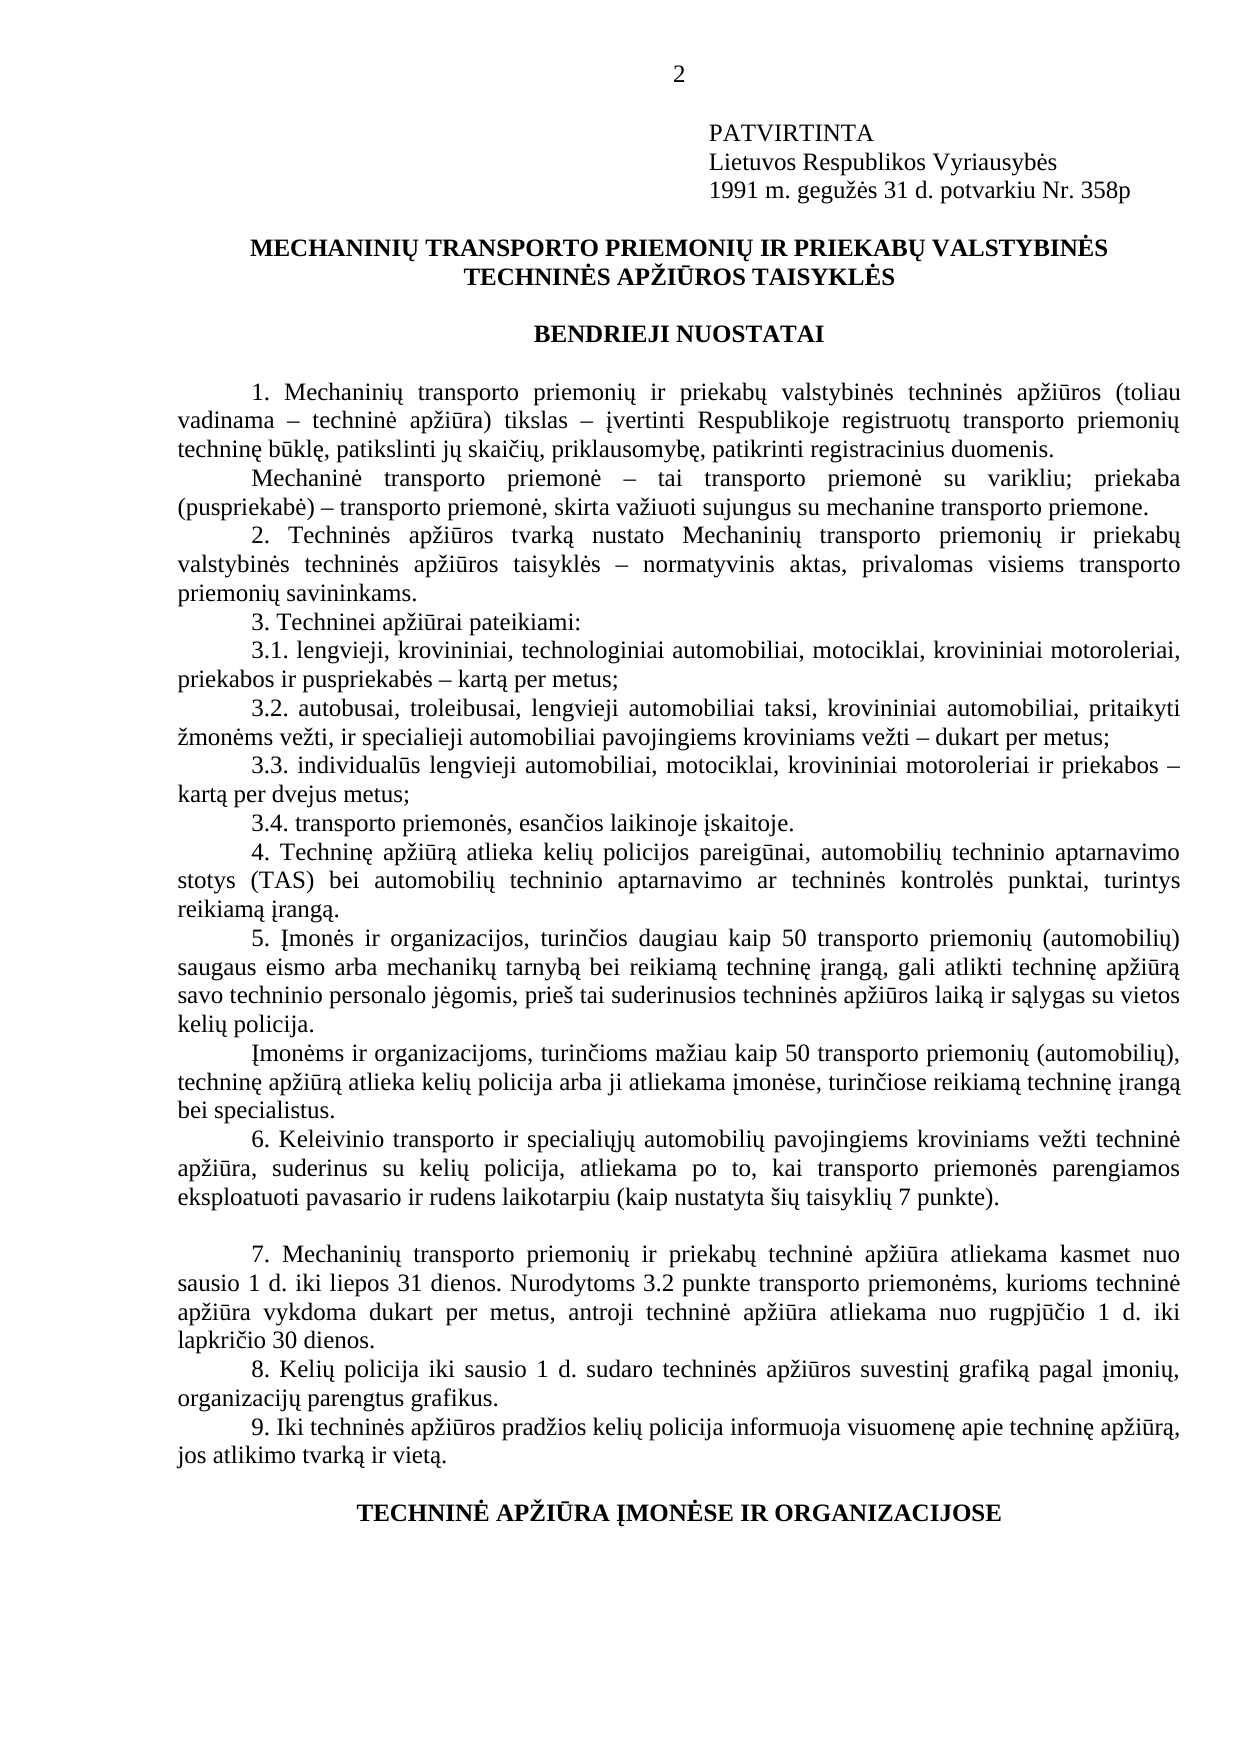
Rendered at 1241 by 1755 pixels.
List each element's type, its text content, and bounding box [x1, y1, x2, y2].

text 7. Mechaninių transporto priemonių ir priekabų techninė apžiūra atliekama kasmet nuo sausio 1 d. iki liepos 31 dienos. Nurodytoms 3.2 punkte transporto priemonėms, kurioms techninė apžiūra vykdoma dukart per metus, antroji techninė apžiūra atliekama nuo rugpjūčio 1 d. iki lapkričio 30 dienos. [177, 1239, 1181, 1354]
text 9. Iki techninės apžiūros pradžios kelių policija informuoja visuomenę apie techninę apžiūrą, jos atlikimo tvarką ir vietą. [177, 1412, 1181, 1469]
text PATVIRTINTA [177, 118, 1181, 147]
text TECHNINĖ APŽIŪRA ĮMONĖSE IR ORGANIZACIJOSE [177, 1498, 1181, 1527]
text 6. Keleivinio transporto ir specialiųjų automobilių pavojingiems kroviniams vežti techninė apžiūra, suderinus su kelių policija, atliekama po to, kai transporto priemonės parengiamos eksploatuoti pavasario ir rudens laikotarpiu (kaip nustatyta šių taisyklių 7 punkte). [177, 1124, 1181, 1211]
text 1991 m. gegužės 31 d. potvarkiu Nr. 358p [177, 176, 1181, 204]
text 5. Įmonės ir organizacijos, turinčios daugiau kaip 50 transporto priemonių (automobilių) saugaus eismo arba mechanikų tarnybą bei reikiamą techninę įrangą, gali atlikti techninę apžiūrą savo techninio personalo jėgomis, prieš tai suderinusios techninės apžiūros laiką ir sąlygas su vietos kelių policija. [177, 923, 1181, 1038]
text MECHANINIŲ TRANSPORTO PRIEMONIŲ IR PRIEKABŲ VALSTYBINĖS TECHNINĖS APŽIŪROS TAISYKLĖS [177, 233, 1181, 291]
text 8. Kelių policija iki sausio 1 d. sudaro techninės apžiūros suvestinį grafiką pagal įmonių, organizacijų parengtus grafikus. [177, 1354, 1181, 1412]
text Lietuvos Respublikos Vyriausybės [177, 147, 1181, 176]
text 3.1. lengvieji, krovininiai, technologiniai automobiliai, motociklai, krovininiai motoroleriai, priekabos ir puspriekabės – kartą per metus; [177, 636, 1181, 693]
text BENDRIEJI NUOSTATAI [177, 319, 1181, 348]
text Įmonėms ir organizacijoms, turinčioms mažiau kaip 50 transporto priemonių (automobilių), techninę apžiūrą atlieka kelių policija arba ji atliekama įmonėse, turinčiose reikiamą techninę įrangą bei specialistus. [177, 1038, 1181, 1124]
text 3.3. individualūs lengvieji automobiliai, motociklai, krovininiai motoroleriai ir priekabos – kartą per dvejus metus; [177, 751, 1181, 808]
text 4. Techninę apžiūrą atlieka kelių policijos pareigūnai, automobilių techninio aptarnavimo stotys (TAS) bei automobilių techninio aptarnavimo ar techninės kontrolės punktai, turintys reikiamą įrangą. [177, 837, 1181, 923]
text 1. Mechaninių transporto priemonių ir priekabų valstybinės techninės apžiūros (toliau vadinama – techninė apžiūra) tikslas – įvertinti Respublikoje registruotų transporto priemonių techninę būklę, patikslinti jų skaičių, priklausomybę, patikrinti registracinius duomenis. [177, 377, 1181, 463]
text 3.2. autobusai, troleibusai, lengvieji automobiliai taksi, krovininiai automobiliai, pritaikyti žmonėms vežti, ir specialieji automobiliai pavojingiems kroviniams vežti – dukart per metus; [177, 693, 1181, 751]
text 3.4. transporto priemonės, esančios laikinoje įskaitoje. [177, 808, 1181, 837]
text Mechaninė transporto priemonė – tai transporto priemonė su varikliu; priekaba (puspriekabė) – transporto priemonė, skirta važiuoti sujungus su mechanine transporto priemone. [177, 463, 1181, 521]
text 3. Techninei apžiūrai pateikiami: [177, 607, 1181, 636]
text 2. Techninės apžiūros tvarką nustato Mechaninių transporto priemonių ir priekabų valstybinės techninės apžiūros taisyklės – normatyvinis aktas, privalomas visiems transporto priemonių savininkams. [177, 521, 1181, 607]
